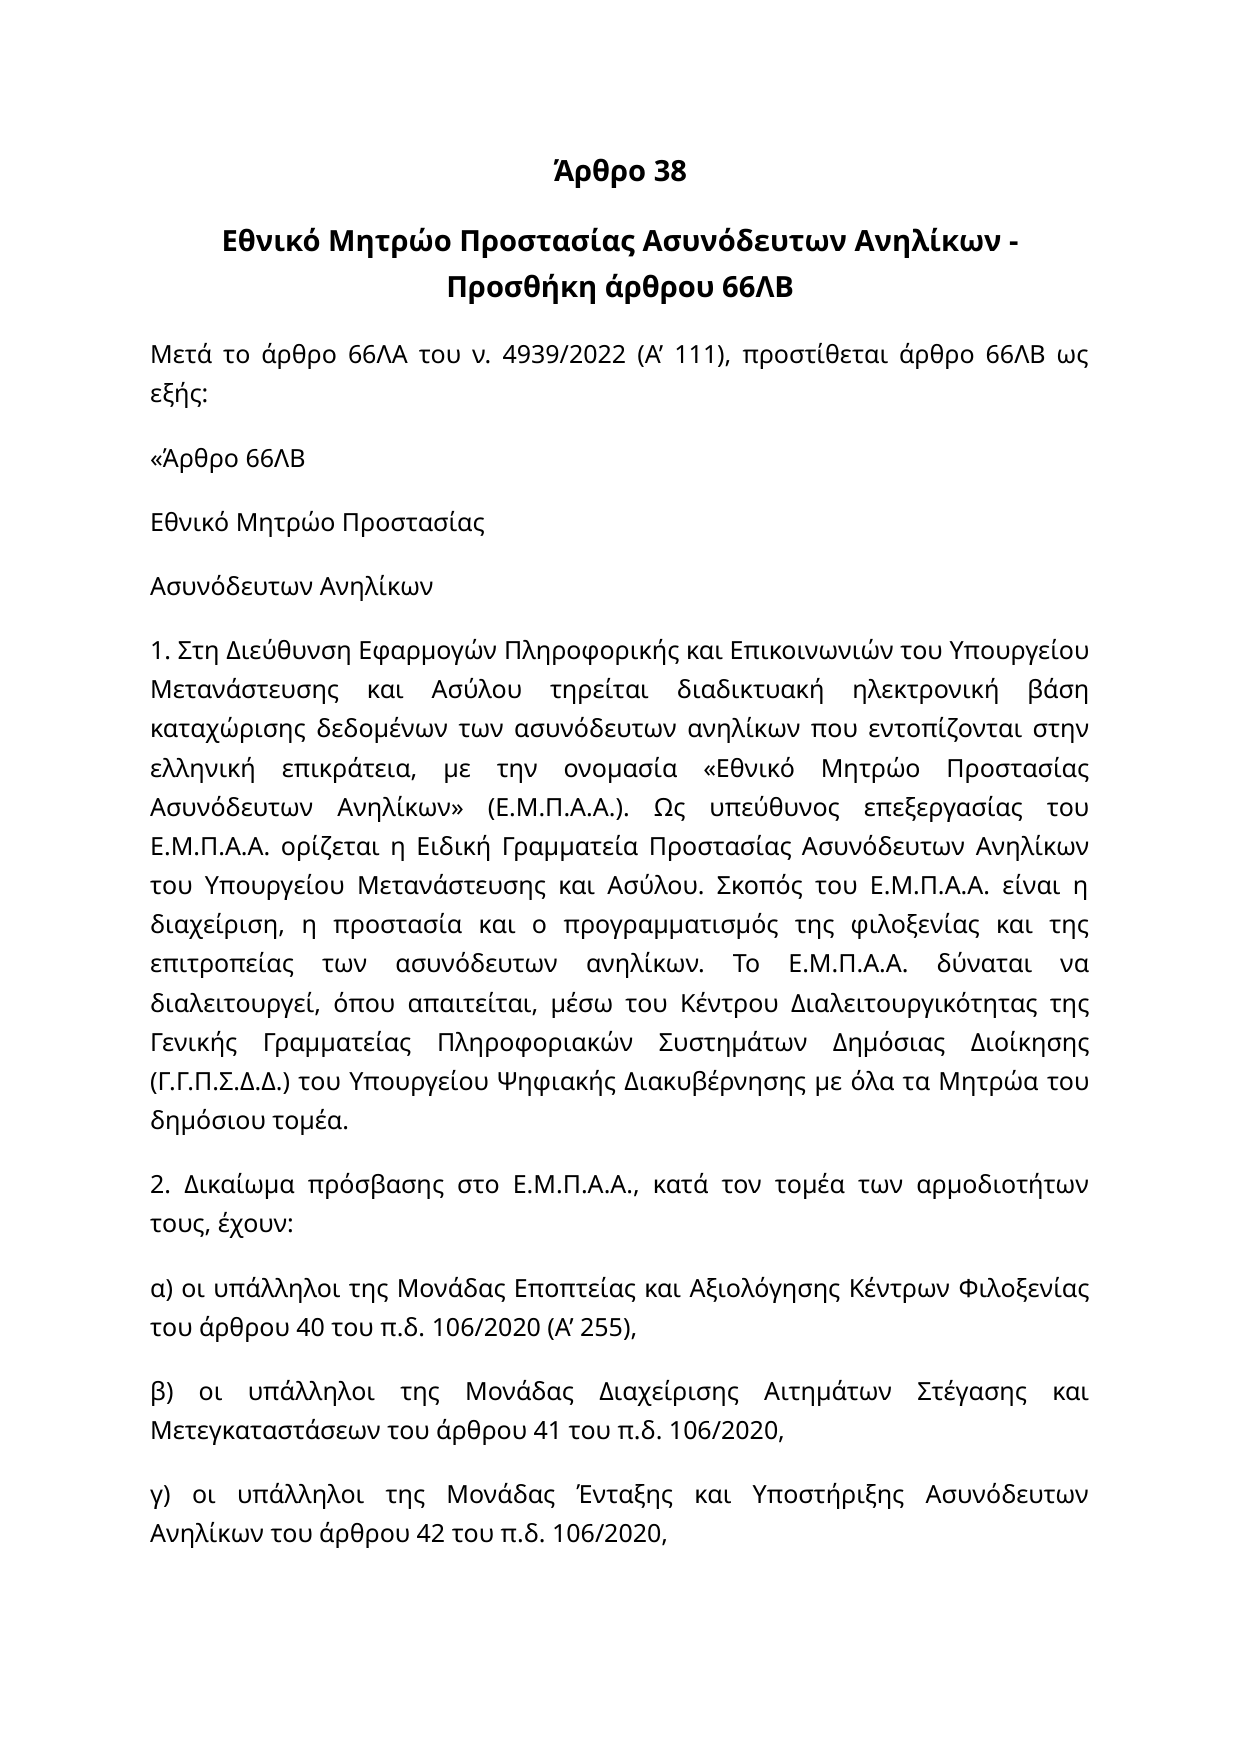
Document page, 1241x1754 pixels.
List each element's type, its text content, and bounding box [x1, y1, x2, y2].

text β) οι υπάλληλοι της Μονάδας Διαχείρισης Αιτημάτων Στέγασης και Μετεγκαταστάσεων του άρθρου 41 του π.δ. 106/2020, [150, 1373, 1090, 1447]
text Μετά το άρθρο 66ΛΑ του ν. 4939/2022 (Α’ 111), προστίθεται άρθρο 66ΛΒ ως εξής: [150, 337, 1090, 410]
text 2. Δικαίωμα πρόσβασης στο Ε.Μ.Π.Α.Α., κατά τον τομέα των αρμοδιοτήτων τους, έχουν: [150, 1167, 1090, 1240]
text «Άρθρο 66ΛΒ [150, 440, 1090, 474]
subtitle Άρθρο 38 [150, 150, 1090, 190]
text Ασυνόδευτων Ανηλίκων [150, 568, 1090, 603]
text γ) οι υπάλληλοι της Μονάδας Ένταξης και Υποστήριξης Ασυνόδευτων Ανηλίκων του άρθρου 42 του π.δ. 106/2020, [150, 1477, 1090, 1550]
text α) οι υπάλληλοι της Μονάδας Εποπτείας και Αξιολόγησης Κέντρων Φιλοξενίας του άρθρου 40 του π.δ. 106/2020 (Α’ 255), [150, 1270, 1090, 1343]
subtitle Εθνικό Μητρώο Προστασίας Ασυνόδευτων Ανηλίκων - Προσθήκη άρθρου 66ΛΒ [150, 221, 1090, 306]
text Εθνικό Μητρώο Προστασίας [150, 504, 1090, 538]
text 1. Στη Διεύθυνση Εφαρμογών Πληροφορικής και Επικοινωνιών του Υπουργείου Μετανάστευσης και Ασύλου τηρείται διαδικτυακή ηλεκτρονική βάση καταχώρισης δεδομένων των ασυνόδευτων ανηλίκων που εντοπίζονται στην ελληνική επικράτεια, με την ονομασία «Εθνικό Μητρώο Προστασίας Ασυνόδευτων Ανηλίκων» (Ε.Μ.Π.Α.Α.). Ως υπεύθυνος επεξεργασίας του Ε.Μ.Π.Α.Α. ορίζεται η Ειδική Γραμματεία Προστασίας Ασυνόδευτων Ανηλίκων του Υπουργείου Μετανάστευσης και Ασύλου. Σκοπός του Ε.Μ.Π.Α.Α. είναι η διαχείριση, η προστασία και ο προγραμματισμός της φιλοξενίας και της επιτροπείας των ασυνόδευτων ανηλίκων. Το Ε.Μ.Π.Α.Α. δύναται να διαλειτουργεί, όπου απαιτείται, μέσω του Κέντρου Διαλειτουργικότητας της Γενικής Γραμματείας Πληροφοριακών Συστημάτων Δημόσιας Διοίκησης (Γ.Γ.Π.Σ.Δ.Δ.) του Υπουργείου Ψηφιακής Διακυβέρνησης με όλα τα Μητρώα του δημόσιου τομέα. [150, 633, 1090, 1137]
